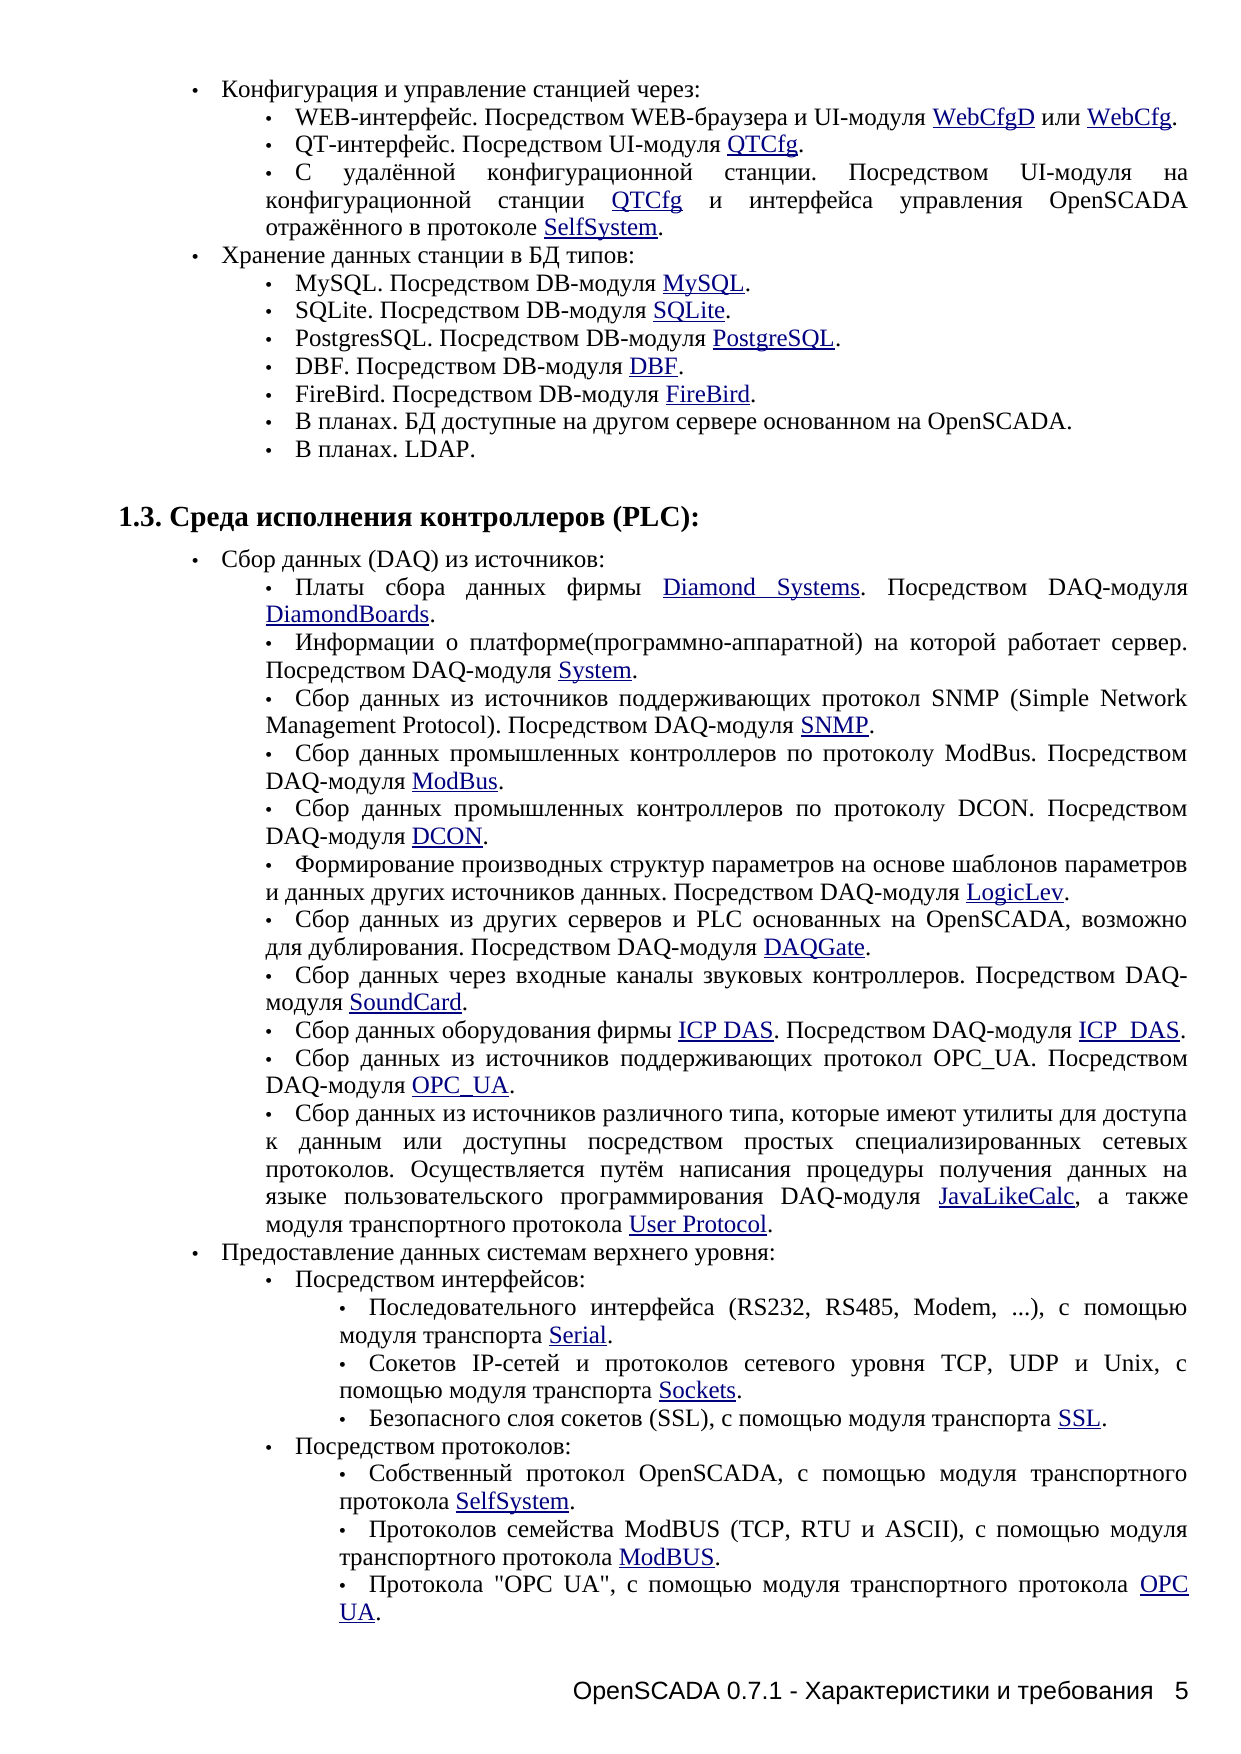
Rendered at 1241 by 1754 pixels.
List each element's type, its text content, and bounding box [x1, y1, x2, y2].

list Последовательного интерфейса (RS232, RS485, Modem, ...), с помощью модуля транспорта Serial. [309, 1293, 1188, 1349]
list QT-интерфейс. Посредством UI-модуля QTCfg. [236, 130, 1188, 158]
list Безопасного слоя сокетов (SSL), с помощью модуля транспорта SSL. [309, 1404, 1188, 1432]
list С удалённой конфигурационной станции. Посредством UI-модуля на конфигурационной станции QTCfg и интерфейса управления OpenSCADA отражённого в протоколе SelfSystem. [236, 158, 1188, 241]
list Протоколов семейства ModBUS (TCP, RTU и ASCII), с помощью модуля транспортного протокола ModBUS. [309, 1515, 1188, 1570]
list Хранение данных станции в БД типов: [162, 241, 1188, 269]
list Сбор данных из источников различного типа, которые имеют утилиты для доступа к данным или доступны посредством простых специализированных сетевых протоколов. Осуществляется путём написания процедуры получения данных на языке пользовательского программирования DAQ-модуля JavaLikeCalc, а также модуля транспортного протокола User Protocol. [236, 1099, 1188, 1238]
list Предоставление данных системам верхнего уровня: [162, 1238, 1188, 1266]
list SQLite. Посредством DB-модуля SQLite. [236, 297, 1188, 324]
list Собственный протокол OpenSCADA, с помощью модуля транспортного протокола SelfSystem. [309, 1459, 1188, 1515]
list Протокола "OPC UA", с помощью модуля транспортного протокола OPC UA. [309, 1570, 1188, 1626]
subtitle 1.3. Среда исполнения контроллеров (PLC): [118, 500, 1188, 533]
list Сбор данных оборудования фирмы ICP DAS. Посредством DAQ-модуля ICP_DAS. [236, 1016, 1188, 1044]
list Информации о платформе(программно-аппаратной) на которой работает сервер. Посредством DAQ-модуля System. [236, 628, 1188, 684]
list Сокетов IP-сетей и протоколов сетевого уровня TCP, UDP и Unix, с помощью модуля транспорта Sockets. [309, 1349, 1188, 1404]
list MySQL. Посредством DB-модуля MySQL. [236, 269, 1188, 297]
list Сбор данных (DAQ) из источников: [162, 545, 1188, 573]
list Сбор данных из других серверов и PLC основанных на OpenSCADA, возможно для дублирования. Посредством DAQ-модуля DAQGate. [236, 905, 1188, 961]
list В планах. LDAP. [236, 435, 1188, 463]
list Сбор данных из источников поддерживающих протокол SNMP (Simple Network Management Protocol). Посредством DAQ-модуля SNMP. [236, 684, 1188, 739]
list Сбор данных через входные каналы звуковых контроллеров. Посредством DAQ-модуля SoundCard. [236, 961, 1188, 1016]
list DBF. Посредством DB-модуля DBF. [236, 352, 1188, 380]
list PostgresSQL. Посредством DB-модуля PostgreSQL. [236, 324, 1188, 352]
list WEB-интерфейс. Посредством WEB-браузера и UI-модуля WebCfgD или WebCfg. [236, 103, 1188, 130]
list Сбор данных промышленных контроллеров по протоколу DCON. Посредством DAQ-модуля DCON. [236, 794, 1188, 850]
list Сбор данных из источников поддерживающих протокол OPC_UA. Посредством DAQ-модуля OPC_UA. [236, 1044, 1188, 1099]
list Сбор данных промышленных контроллеров по протоколу ModBus. Посредством DAQ-модуля ModBus. [236, 739, 1188, 794]
list FireBird. Посредством DB-модуля FireBird. [236, 380, 1188, 407]
list Платы сбора данных фирмы Diamond Systems. Посредством DAQ-модуля DiamondBoards. [236, 573, 1188, 628]
list В планах. БД доступные на другом сервере основанном на OpenSCADA. [236, 407, 1188, 435]
list Посредством протоколов: [236, 1432, 1188, 1459]
list Формирование производных структур параметров на основе шаблонов параметров и данных других источников данных. Посредством DAQ-модуля LogicLev. [236, 850, 1188, 905]
list Конфигурация и управление станцией через: [162, 75, 1188, 103]
list Посредством интерфейсов: [236, 1266, 1188, 1293]
